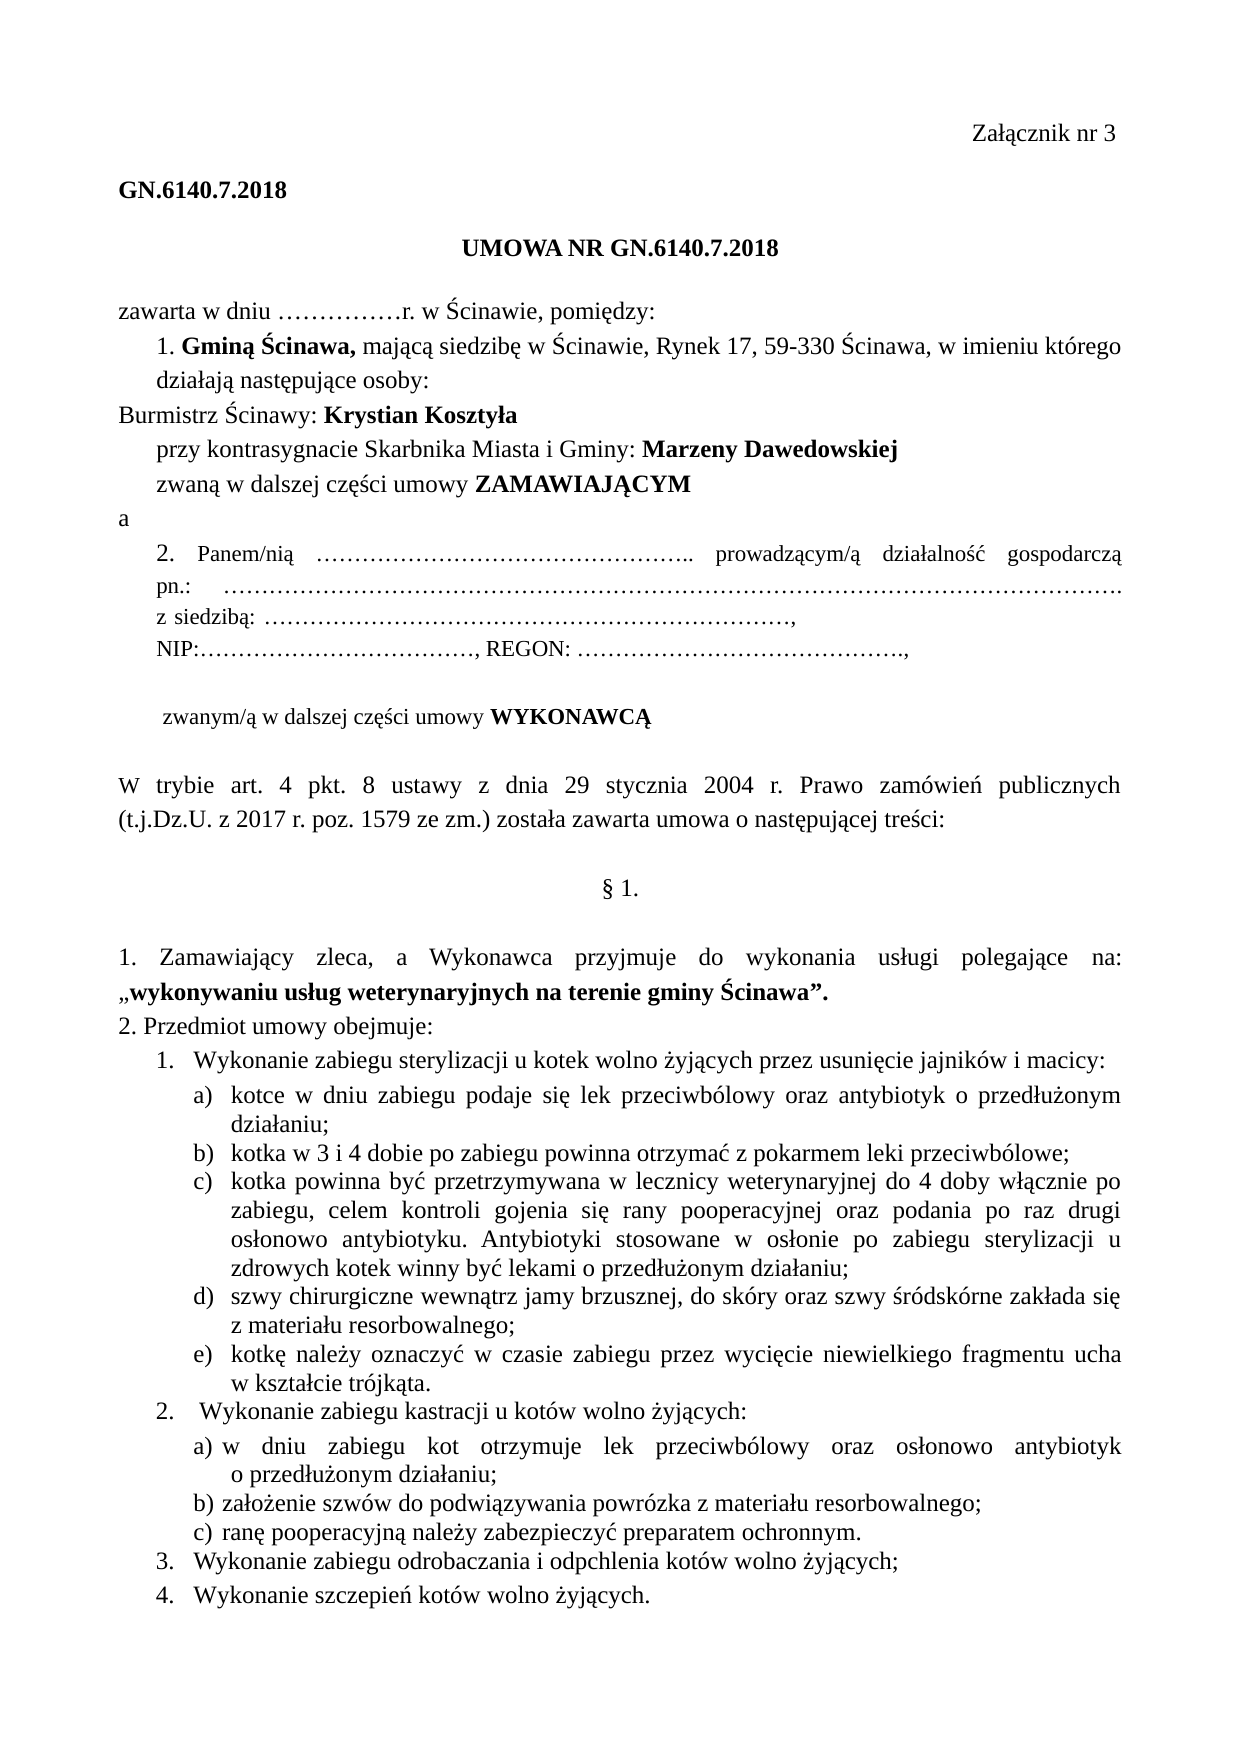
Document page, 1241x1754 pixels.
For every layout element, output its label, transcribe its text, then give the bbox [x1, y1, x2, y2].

text Burmistrz Ścinawy: Krystian Kosztyła [118, 400, 1122, 428]
list kotka powinna być przetrzymywana w lecznicy weterynaryjnej do 4 doby włącznie po zabiegu, celem kontroli gojenia się rany pooperacyjnej oraz podania po raz drugi osłonowo antybiotyku. Antybiotyki stosowane w osłonie po zabiegu sterylizacji u zdrowych kotek winny być lekami o przedłużonym działaniu; [193, 1166, 1122, 1281]
text zwaną w dalszej części umowy ZAMAWIAJĄCYM [156, 469, 1122, 497]
text 2. Panem/nią ………………………………………….. prowadzącym/ą działalność gospodarczą pn.: ………………………………………………………………………………………………………. z siedzibą: ……………………………………………………………, NIP:………………………………, REGON: ……………………………………., [156, 538, 1122, 661]
list Wykonanie zabiegu sterylizacji u kotek wolno żyjących przez usunięcie jajników i macicy: [156, 1046, 1122, 1074]
text zawarta w dniu ……………r. w Ścinawie, pomiędzy: [118, 296, 1122, 325]
list kotce w dniu zabiegu podaje się lek przeciwbólowy oraz antybiotyk o przedłużonym działaniu; [193, 1080, 1122, 1138]
list kotka w 3 i 4 dobie po zabiegu powinna otrzymać z pokarmem leki przeciwbólowe; [193, 1138, 1122, 1166]
text Załącznik nr 3 [118, 118, 1122, 147]
text a [118, 503, 1122, 532]
text GN.6140.7.2018 [118, 176, 1122, 204]
list założenie szwów do podwiązywania powrózka z materiału resorbowalnego; [193, 1488, 1122, 1517]
text UMOWA NR GN.6140.7.2018 [118, 233, 1122, 262]
list Wykonanie zabiegu kastracji u kotów wolno żyjących: [156, 1396, 1122, 1425]
text 2. Przedmiot umowy obejmuje: [118, 1011, 1122, 1040]
list ranę pooperacyjną należy zabezpieczyć preparatem ochronnym. [193, 1517, 1122, 1546]
text § 1. [118, 873, 1122, 902]
text zwanym/ą w dalszej części umowy WYKONAWCĄ [156, 701, 1122, 729]
text przy kontrasygnacie Skarbnika Miasta i Gminy: Marzeny Dawedowskiej [156, 434, 1122, 463]
list kotkę należy oznaczyć w czasie zabiegu przez wycięcie niewielkiego fragmentu ucha w kształcie trójkąta. [193, 1339, 1122, 1396]
list Wykonanie zabiegu odrobaczania i odpchlenia kotów wolno żyjących; [156, 1546, 1122, 1574]
text 1. Zamawiający zleca, a Wykonawca przyjmuje do wykonania usługi polegające na: „wykonywaniu usług weterynaryjnych na terenie gminy Ścinawa”. [118, 942, 1122, 1005]
list szwy chirurgiczne wewnątrz jamy brzusznej, do skóry oraz szwy śródskórne zakłada się z materiału resorbowalnego; [193, 1281, 1122, 1339]
text 1. Gminą Ścinawa, mającą siedzibę w Ścinawie, Rynek 17, 59-330 Ścinawa, w imieniu którego działają następujące osoby: [156, 331, 1122, 394]
list w dniu zabiegu kot otrzymuje lek przeciwbólowy oraz osłonowo antybiotyk o przedłużonym działaniu; [193, 1431, 1122, 1488]
list Wykonanie szczepień kotów wolno żyjących. [156, 1580, 1122, 1609]
text W trybie art. 4 pkt. 8 ustawy z dnia 29 stycznia 2004 r. Prawo zamówień publicznych (t.j.Dz.U. z 2017 r. poz. 1579 ze zm.) została zawarta umowa o następującej treści: [118, 770, 1122, 833]
